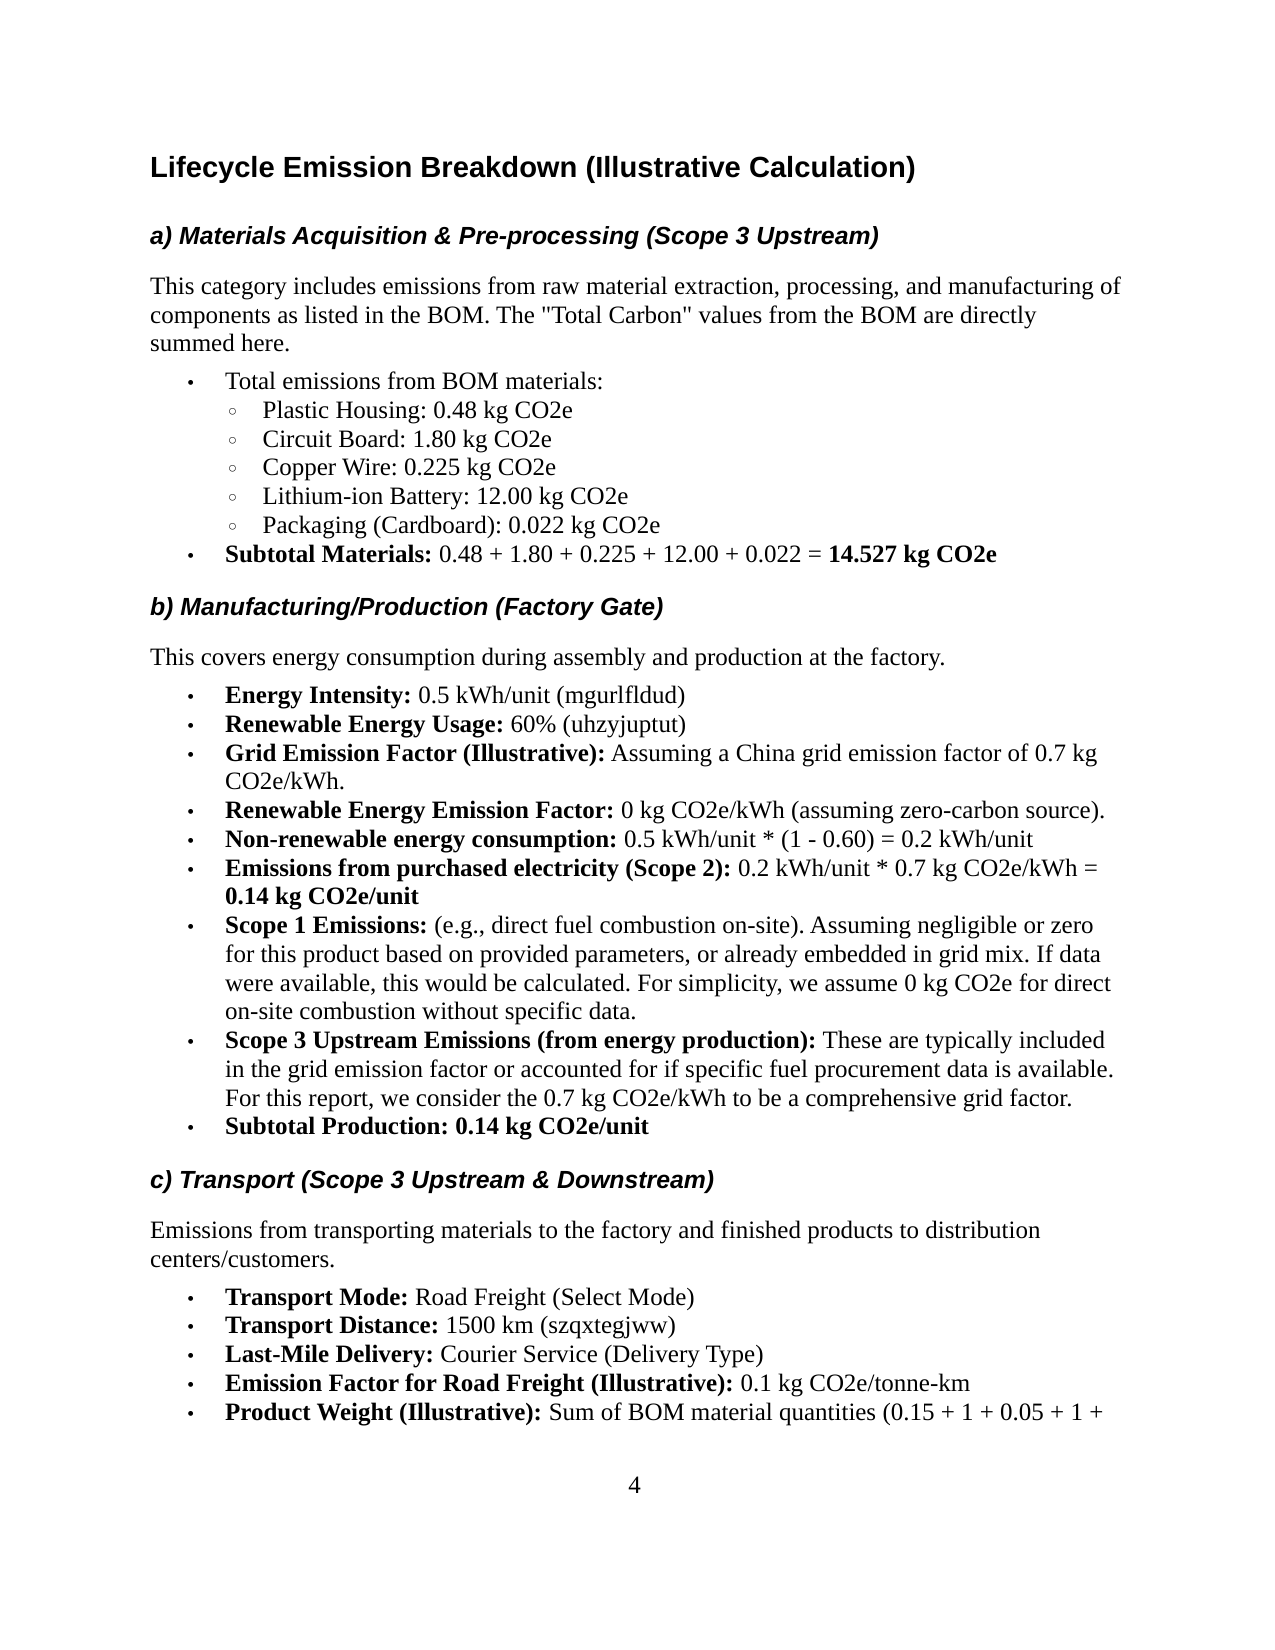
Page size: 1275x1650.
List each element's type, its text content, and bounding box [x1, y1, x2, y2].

text Emissions from transporting materials to the factory and finished products to distribution centers/customers. [150, 1215, 1125, 1273]
list Emissions from purchased electricity (Scope 2): 0.2 kWh/unit * 0.7 kg CO2e/kWh = 0.14 kg CO2e/unit [187, 853, 1125, 910]
list Copper Wire: 0.225 kg CO2e [225, 452, 1125, 481]
list Scope 3 Upstream Emissions (from energy production): These are typically included in the grid emission factor or accounted for if specific fuel procurement data is available. For this report, we consider the 0.7 kg CO2e/kWh to be a comprehensive grid factor. [187, 1025, 1125, 1111]
list Subtotal Production: 0.14 kg CO2e/unit [187, 1111, 1125, 1140]
list Energy Intensity: 0.5 kWh/unit (mgurlfldud) [187, 680, 1125, 709]
list Total emissions from BOM materials: [187, 366, 1125, 395]
list Transport Mode: Road Freight (Select Mode) [187, 1282, 1125, 1310]
subtitle Lifecycle Emission Breakdown (Illustrative Calculation) [150, 150, 1125, 183]
list Scope 1 Emissions: (e.g., direct fuel combustion on-site). Assuming negligible or zero for this product based on provided parameters, or already embedded in grid mix. If data were available, this would be calculated. For simplicity, we assume 0 kg CO2e for direct on-site combustion without specific data. [187, 910, 1125, 1025]
list Renewable Energy Emission Factor: 0 kg CO2e/kWh (assuming zero-carbon source). [187, 795, 1125, 824]
list Plastic Housing: 0.48 kg CO2e [225, 395, 1125, 424]
list Lithium-ion Battery: 12.00 kg CO2e [225, 481, 1125, 510]
subtitle c) Transport (Scope 3 Upstream & Downstream) [150, 1165, 1125, 1194]
subtitle a) Materials Acquisition & Pre-processing (Scope 3 Upstream) [150, 221, 1125, 249]
list Non-renewable energy consumption: 0.5 kWh/unit * (1 - 0.60) = 0.2 kWh/unit [187, 824, 1125, 853]
list Grid Emission Factor (Illustrative): Assuming a China grid emission factor of 0.7 kg CO2e/kWh. [187, 738, 1125, 795]
subtitle b) Manufacturing/Production (Factory Gate) [150, 592, 1125, 621]
list Renewable Energy Usage: 60% (uhzyjuptut) [187, 709, 1125, 738]
list Emission Factor for Road Freight (Illustrative): 0.1 kg CO2e/tonne-km [187, 1368, 1125, 1397]
list Packaging (Cardboard): 0.022 kg CO2e [225, 510, 1125, 539]
list Circuit Board: 1.80 kg CO2e [225, 424, 1125, 452]
text This category includes emissions from raw material extraction, processing, and manufacturing of components as listed in the BOM. The "Total Carbon" values from the BOM are directly summed here. [150, 271, 1125, 357]
list Last-Mile Delivery: Courier Service (Delivery Type) [187, 1339, 1125, 1368]
list Product Weight (Illustrative): Sum of BOM material quantities (0.15 + 1 + 0.05 + 1 + [187, 1397, 1125, 1425]
list Subtotal Materials: 0.48 + 1.80 + 0.225 + 12.00 + 0.022 = 14.527 kg CO2e [187, 539, 1125, 567]
text This covers energy consumption during assembly and production at the factory. [150, 642, 1125, 671]
list Transport Distance: 1500 km (szqxtegjww) [187, 1310, 1125, 1339]
